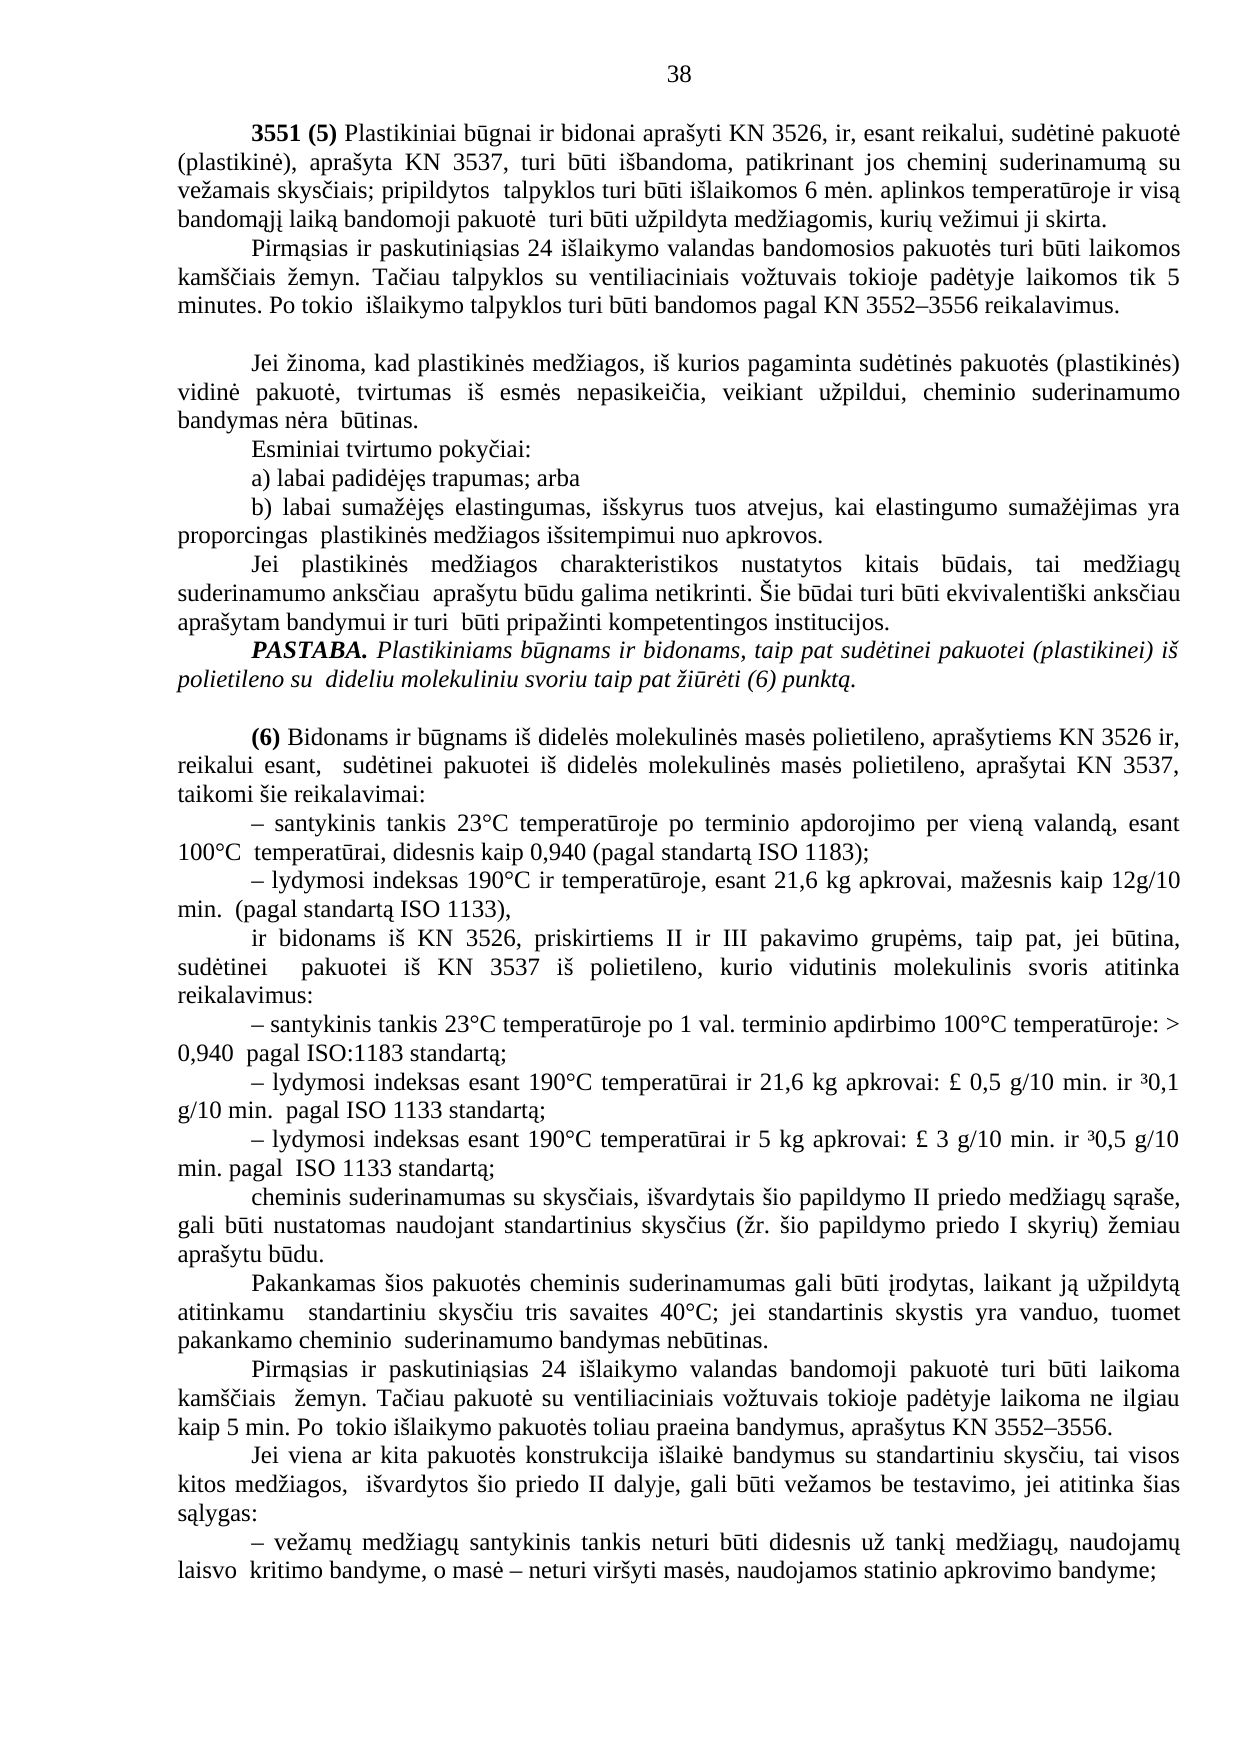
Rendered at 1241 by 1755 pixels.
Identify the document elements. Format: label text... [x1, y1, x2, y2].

text cheminis suderinamumas su skysčiais, išvardytais šio papildymo II priedo medžiagų sąraše, gali būti nustatomas naudojant standartinius skysčius (žr. šio papildymo priedo I skyrių) žemiau aprašytu būdu. [177, 1182, 1181, 1268]
text – santykinis tankis 23°C temperatūroje po 1 val. terminio apdirbimo 100°C temperatūroje: > 0,940 pagal ISO:1183 standartą; [177, 1009, 1181, 1067]
text – lydymosi indeksas esant 190°C temperatūrai ir 5 kg apkrovai: £ 3 g/10 min. ir ³0,5 g/10 min. pagal ISO 1133 standartą; [177, 1124, 1181, 1182]
text – lydymosi indeksas esant 190°C temperatūrai ir 21,6 kg apkrovai: £ 0,5 g/10 min. ir ³0,1 g/10 min. pagal ISO 1133 standartą; [177, 1067, 1181, 1124]
text – lydymosi indeksas 190°C ir temperatūroje, esant 21,6 kg apkrovai, mažesnis kaip 12g/10 min. (pagal standartą ISO 1133), [177, 866, 1181, 923]
text Pakankamas šios pakuotės cheminis suderinamumas gali būti įrodytas, laikant ją užpildytą atitinkamu standartiniu skysčiu tris savaites 40°C; jei standartinis skystis yra vanduo, tuomet pakankamo cheminio suderinamumo bandymas nebūtinas. [177, 1268, 1181, 1354]
text a) labai padidėjęs trapumas; arba [177, 463, 1181, 492]
text b) labai sumažėjęs elastingumas, išskyrus tuos atvejus, kai elastingumo sumažėjimas yra proporcingas plastikinės medžiagos išsitempimui nuo apkrovos. [177, 492, 1181, 549]
text 3551 (5) Plastikiniai būgnai ir bidonai aprašyti KN 3526, ir, esant reikalui, sudėtinė pakuotė (plastikinė), aprašyta KN 3537, turi būti išbandoma, patikrinant jos cheminį suderinamumą su vežamais skysčiais; pripildytos talpyklos turi būti išlaikomos 6 mėn. aplinkos temperatūroje ir visą bandomąjį laiką bandomoji pakuotė turi būti užpildyta medžiagomis, kurių vežimui ji skirta. [177, 118, 1181, 233]
text (6) Bidonams ir būgnams iš didelės molekulinės masės polietileno, aprašytiems KN 3526 ir, reikalui esant, sudėtinei pakuotei iš didelės molekulinės masės polietileno, aprašytai KN 3537, taikomi šie reikalavimai: [177, 722, 1181, 808]
text Esminiai tvirtumo pokyčiai: [177, 434, 1181, 463]
text Jei žinoma, kad plastikinės medžiagos, iš kurios pagaminta sudėtinės pakuotės (plastikinės) vidinė pakuotė, tvirtumas iš esmės nepasikeičia, veikiant užpildui, cheminio suderinamumo bandymas nėra būtinas. [177, 348, 1181, 434]
text Jei viena ar kita pakuotės konstrukcija išlaikė bandymus su standartiniu skysčiu, tai visos kitos medžiagos, išvardytos šio priedo II dalyje, gali būti vežamos be testavimo, jei atitinka šias sąlygas: [177, 1441, 1181, 1527]
text ir bidonams iš KN 3526, priskirtiems II ir III pakavimo grupėms, taip pat, jei būtina, sudėtinei pakuotei iš KN 3537 iš polietileno, kurio vidutinis molekulinis svoris atitinka reikalavimus: [177, 923, 1181, 1009]
text – vežamų medžiagų santykinis tankis neturi būti didesnis už tankį medžiagų, naudojamų laisvo kritimo bandyme, o masė – neturi viršyti masės, naudojamos statinio apkrovimo bandyme; [177, 1527, 1181, 1584]
text – santykinis tankis 23°C temperatūroje po terminio apdorojimo per vieną valandą, esant 100°C temperatūrai, didesnis kaip 0,940 (pagal standartą ISO 1183); [177, 808, 1181, 866]
text Pirmąsias ir paskutiniąsias 24 išlaikymo valandas bandomosios pakuotės turi būti laikomos kamščiais žemyn. Tačiau talpyklos su ventiliaciniais vožtuvais tokioje padėtyje laikomos tik 5 minutes. Po tokio išlaikymo talpyklos turi būti bandomos pagal KN 3552–3556 reikalavimus. [177, 233, 1181, 319]
text Jei plastikinės medžiagos charakteristikos nustatytos kitais būdais, tai medžiagų suderinamumo anksčiau aprašytu būdu galima netikrinti. Šie būdai turi būti ekvivalentiški anksčiau aprašytam bandymui ir turi būti pripažinti kompetentingos institucijos. [177, 549, 1181, 636]
text PASTABA. Plastikiniams būgnams ir bidonams, taip pat sudėtinei pakuotei (plastikinei) iš polietileno su dideliu molekuliniu svoriu taip pat žiūrėti (6) punktą. [177, 636, 1181, 693]
text Pirmąsias ir paskutiniąsias 24 išlaikymo valandas bandomoji pakuotė turi būti laikoma kamščiais žemyn. Tačiau pakuotė su ventiliaciniais vožtuvais tokioje padėtyje laikoma ne ilgiau kaip 5 min. Po tokio išlaikymo pakuotės toliau praeina bandymus, aprašytus KN 3552–3556. [177, 1354, 1181, 1441]
